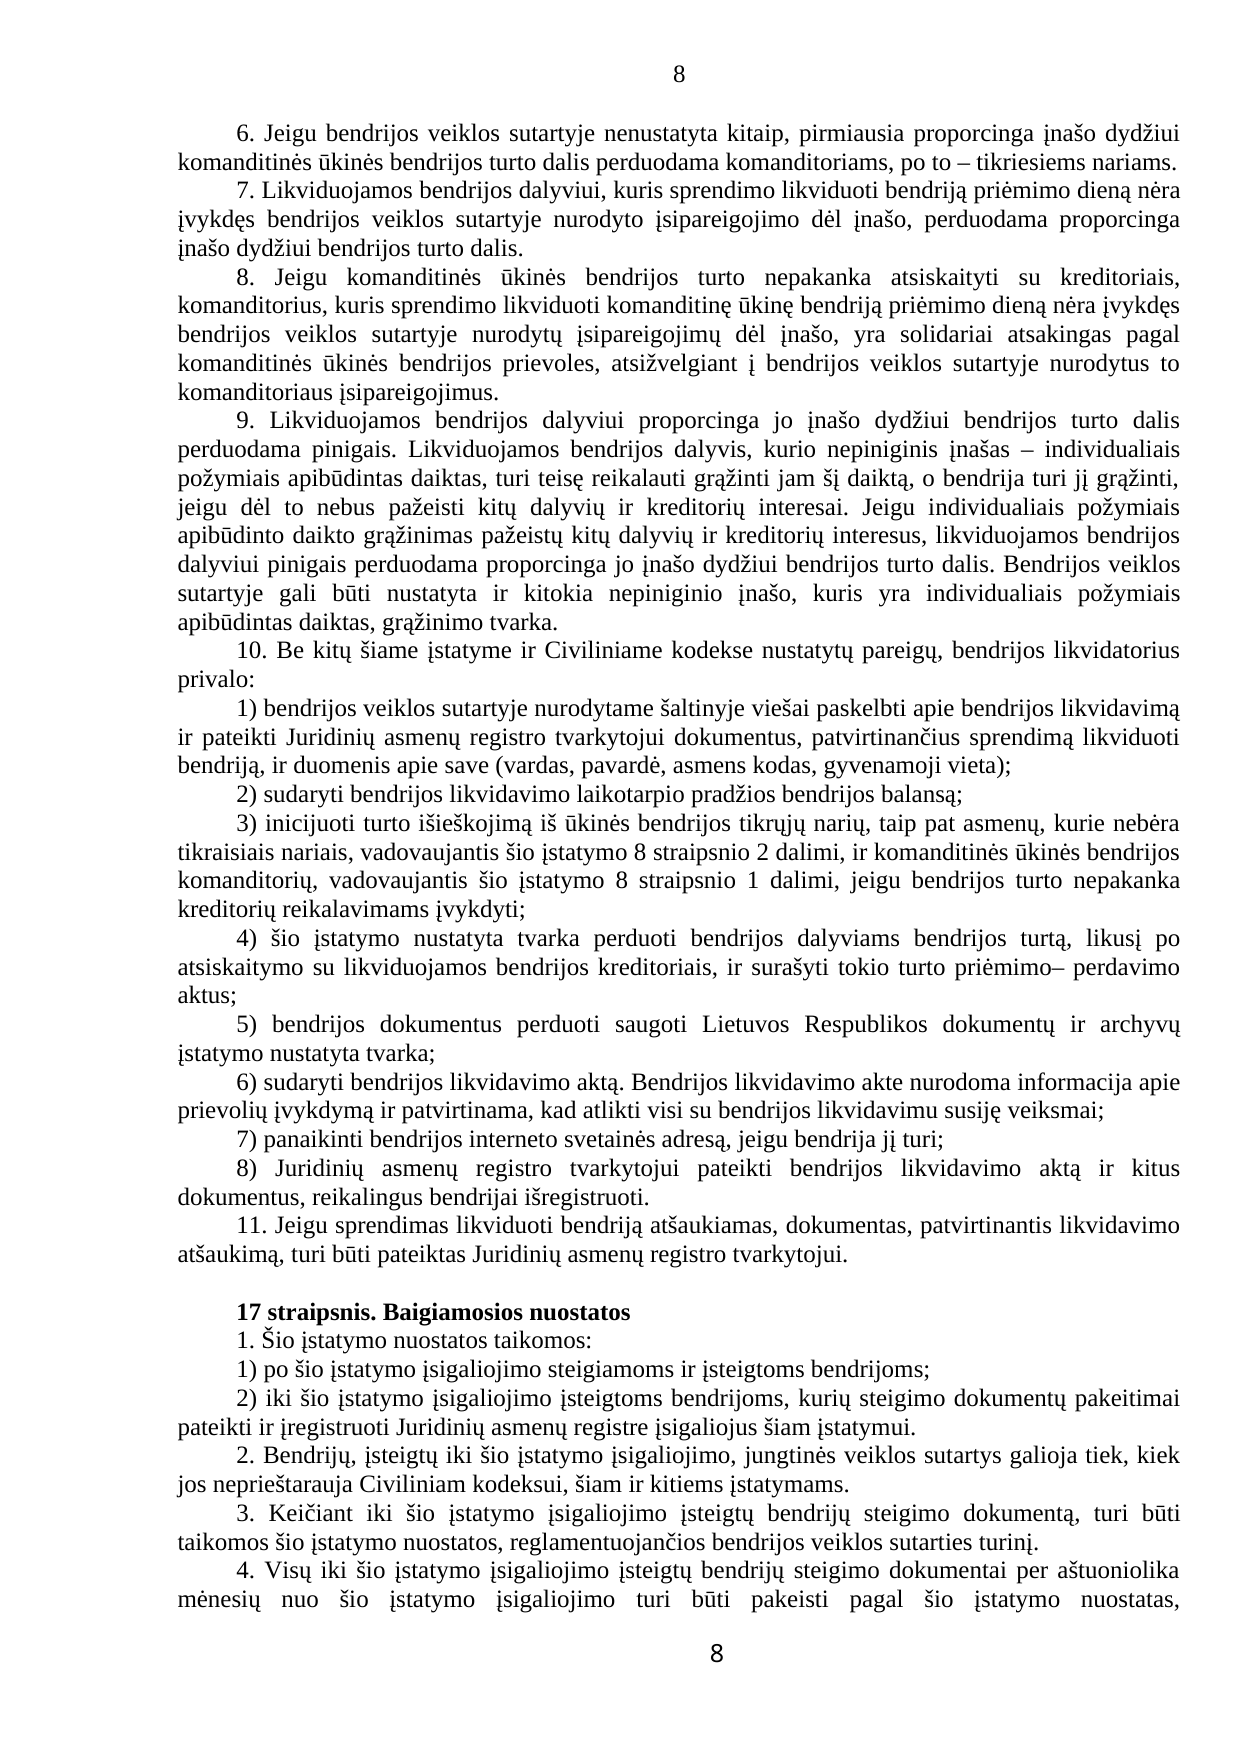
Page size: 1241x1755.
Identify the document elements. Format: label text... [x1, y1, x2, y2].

text 8) Juridinių asmenų registro tvarkytojui pateikti bendrijos likvidavimo aktą ir kitus dokumentus, reikalingus bendrijai išregistruoti. [177, 1153, 1181, 1211]
text 1. Šio įstatymo nuostatos taikomos: [177, 1326, 1181, 1354]
text 1) bendrijos veiklos sutartyje nurodytame šaltinyje viešai paskelbti apie bendrijos likvidavimą ir pateikti Juridinių asmenų registro tvarkytojui dokumentus, patvirtinančius sprendimą likviduoti bendriją, ir duomenis apie save (vardas, pavardė, asmens kodas, gyvenamoji vieta); [177, 693, 1181, 779]
text 5) bendrijos dokumentus perduoti saugoti Lietuvos Respublikos dokumentų ir archyvų įstatymo nustatyta tvarka; [177, 1009, 1181, 1067]
text 10. Be kitų šiame įstatyme ir Civiliniame kodekse nustatytų pareigų, bendrijos likvidatorius privalo: [177, 636, 1181, 693]
text 2) iki šio įstatymo įsigaliojimo įsteigtoms bendrijoms, kurių steigimo dokumentų pakeitimai pateikti ir įregistruoti Juridinių asmenų registre įsigaliojus šiam įstatymui. [177, 1383, 1181, 1441]
text 11. Jeigu sprendimas likviduoti bendriją atšaukiamas, dokumentas, patvirtinantis likvidavimo atšaukimą, turi būti pateiktas Juridinių asmenų registro tvarkytojui. [177, 1211, 1181, 1268]
text 8. Jeigu komanditinės ūkinės bendrijos turto nepakanka atsiskaityti su kreditoriais, komanditorius, kuris sprendimo likviduoti komanditinę ūkinę bendriją priėmimo dieną nėra įvykdęs bendrijos veiklos sutartyje nurodytų įsipareigojimų dėl įnašo, yra solidariai atsakingas pagal komanditinės ūkinės bendrijos prievoles, atsižvelgiant į bendrijos veiklos sutartyje nurodytus to komanditoriaus įsipareigojimus. [177, 262, 1181, 406]
text 4) šio įstatymo nustatyta tvarka perduoti bendrijos dalyviams bendrijos turtą, likusį po atsiskaitymo su likviduojamos bendrijos kreditoriais, ir surašyti tokio turto priėmimo– perdavimo aktus; [177, 923, 1181, 1009]
text 7. Likviduojamos bendrijos dalyviui, kuris sprendimo likviduoti bendriją priėmimo dieną nėra įvykdęs bendrijos veiklos sutartyje nurodyto įsipareigojimo dėl įnašo, perduodama proporcinga įnašo dydžiui bendrijos turto dalis. [177, 176, 1181, 262]
text 7) panaikinti bendrijos interneto svetainės adresą, jeigu bendrija jį turi; [177, 1124, 1181, 1153]
text 3. Keičiant iki šio įstatymo įsigaliojimo įsteigtų bendrijų steigimo dokumentą, turi būti taikomos šio įstatymo nuostatos, reglamentuojančios bendrijos veiklos sutarties turinį. [177, 1498, 1181, 1556]
text 6) sudaryti bendrijos likvidavimo aktą. Bendrijos likvidavimo akte nurodoma informacija apie prievolių įvykdymą ir patvirtinama, kad atlikti visi su bendrijos likvidavimu susiję veiksmai; [177, 1067, 1181, 1124]
text 6. Jeigu bendrijos veiklos sutartyje nenustatyta kitaip, pirmiausia proporcinga įnašo dydžiui komanditinės ūkinės bendrijos turto dalis perduodama komanditoriams, po to – tikriesiems nariams. [177, 118, 1181, 176]
text 2) sudaryti bendrijos likvidavimo laikotarpio pradžios bendrijos balansą; [177, 779, 1181, 808]
text 2. Bendrijų, įsteigtų iki šio įstatymo įsigaliojimo, jungtinės veiklos sutartys galioja tiek, kiek jos neprieštarauja Civiliniam kodeksui, šiam ir kitiems įstatymams. [177, 1441, 1181, 1498]
text 3) inicijuoti turto išieškojimą iš ūkinės bendrijos tikrųjų narių, taip pat asmenų, kurie nebėra tikraisiais nariais, vadovaujantis šio įstatymo 8 straipsnio 2 dalimi, ir komanditinės ūkinės bendrijos komanditorių, vadovaujantis šio įstatymo 8 straipsnio 1 dalimi, jeigu bendrijos turto nepakanka kreditorių reikalavimams įvykdyti; [177, 808, 1181, 923]
text 1) po šio įstatymo įsigaliojimo steigiamoms ir įsteigtoms bendrijoms; [177, 1354, 1181, 1383]
text 9. Likviduojamos bendrijos dalyviui proporcinga jo įnašo dydžiui bendrijos turto dalis perduodama pinigais. Likviduojamos bendrijos dalyvis, kurio nepiniginis įnašas – individualiais požymiais apibūdintas daiktas, turi teisę reikalauti grąžinti jam šį daiktą, o bendrija turi jį grąžinti, jeigu dėl to nebus pažeisti kitų dalyvių ir kreditorių interesai. Jeigu individualiais požymiais apibūdinto daikto grąžinimas pažeistų kitų dalyvių ir kreditorių interesus, likviduojamos bendrijos dalyviui pinigais perduodama proporcinga jo įnašo dydžiui bendrijos turto dalis. Bendrijos veiklos sutartyje gali būti nustatyta ir kitokia nepiniginio įnašo, kuris yra individualiais požymiais apibūdintas daiktas, grąžinimo tvarka. [177, 406, 1181, 636]
text 4. Visų iki šio įstatymo įsigaliojimo įsteigtų bendrijų steigimo dokumentai per aštuoniolika mėnesių nuo šio įstatymo įsigaliojimo turi būti pakeisti pagal šio įstatymo nuostatas, [177, 1556, 1181, 1613]
text 17 straipsnis. Baigiamosios nuostatos [177, 1297, 1181, 1326]
